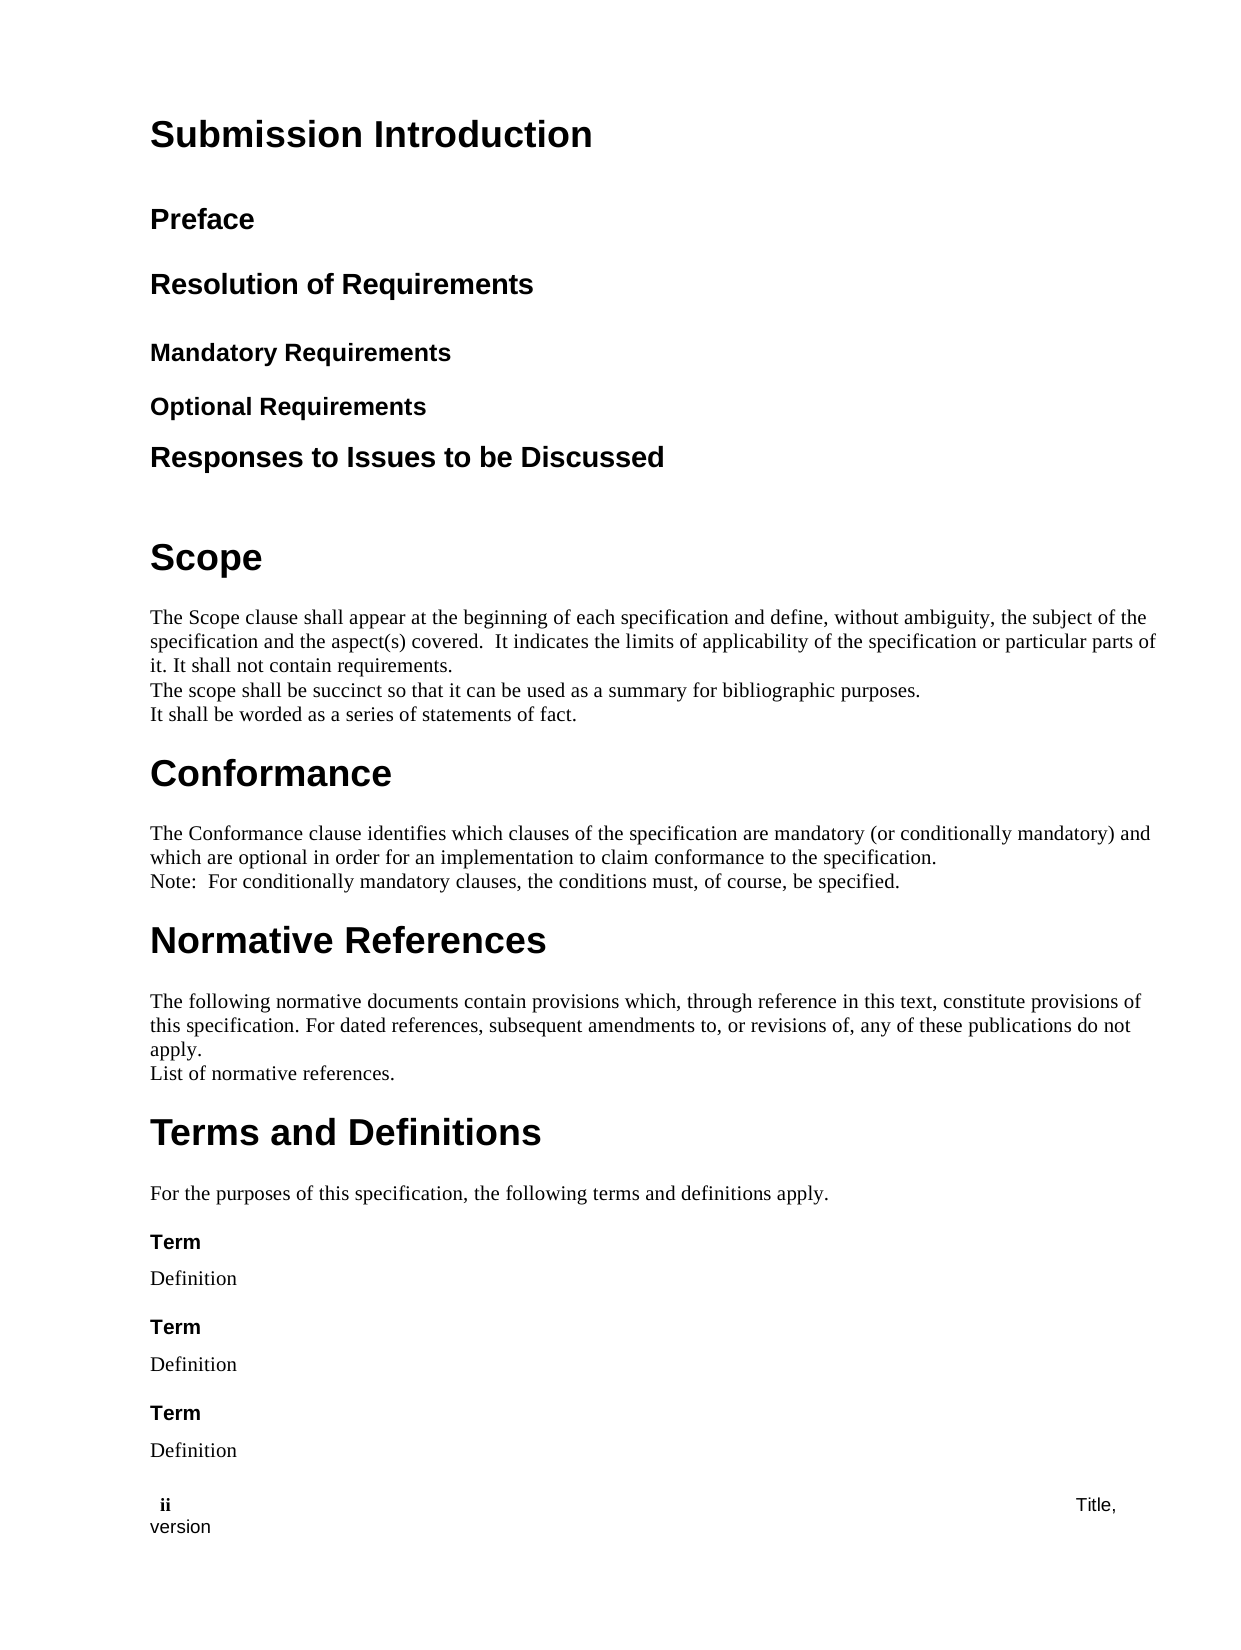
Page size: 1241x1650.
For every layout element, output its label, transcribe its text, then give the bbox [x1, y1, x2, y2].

subtitle Optional Requirements [150, 392, 1165, 421]
text Term [150, 1229, 1165, 1254]
subtitle Normative References [150, 919, 1165, 962]
text Term [150, 1315, 1165, 1339]
subtitle Terms and Definitions [150, 1111, 1165, 1153]
text The Conformance clause identifies which clauses of the specification are mandatory (or conditionally mandatory) and which are optional in order for an implementation to claim conformance to the specification. [150, 821, 1165, 869]
subtitle Resolution of Requirements [150, 267, 1165, 301]
subtitle Submission Introduction [150, 112, 1165, 156]
subtitle Responses to Issues to be Discussed [150, 440, 1165, 474]
text Definition [150, 1266, 1165, 1290]
text Definition [150, 1437, 1165, 1461]
subtitle Preface [150, 202, 1165, 236]
text The following normative documents contain provisions which, through reference in this text, constitute provisions of this specification. For dated references, subsequent amendments to, or revisions of, any of these publications do not apply. [150, 989, 1165, 1061]
text The Scope clause shall appear at the beginning of each specification and define, without ambiguity, the subject of the specification and the aspect(s) covered. It indicates the limits of applicability of the specification or particular parts of it. It shall not contain requirements. [150, 605, 1165, 677]
subtitle Scope [150, 535, 1165, 578]
text Definition [150, 1352, 1165, 1376]
text It shall be worded as a series of statements of fact. [150, 701, 1165, 726]
text The scope shall be succinct so that it can be used as a summary for bibliographic purposes. [150, 677, 1165, 701]
text For the purposes of this specification, the following terms and definitions apply. [150, 1181, 1165, 1204]
text Note: For conditionally mandatory clauses, the conditions must, of course, be specified. [150, 869, 1165, 893]
text List of normative references. [150, 1061, 1165, 1085]
text Term [150, 1401, 1165, 1425]
subtitle Conformance [150, 751, 1165, 794]
subtitle Mandatory Requirements [150, 337, 1165, 367]
